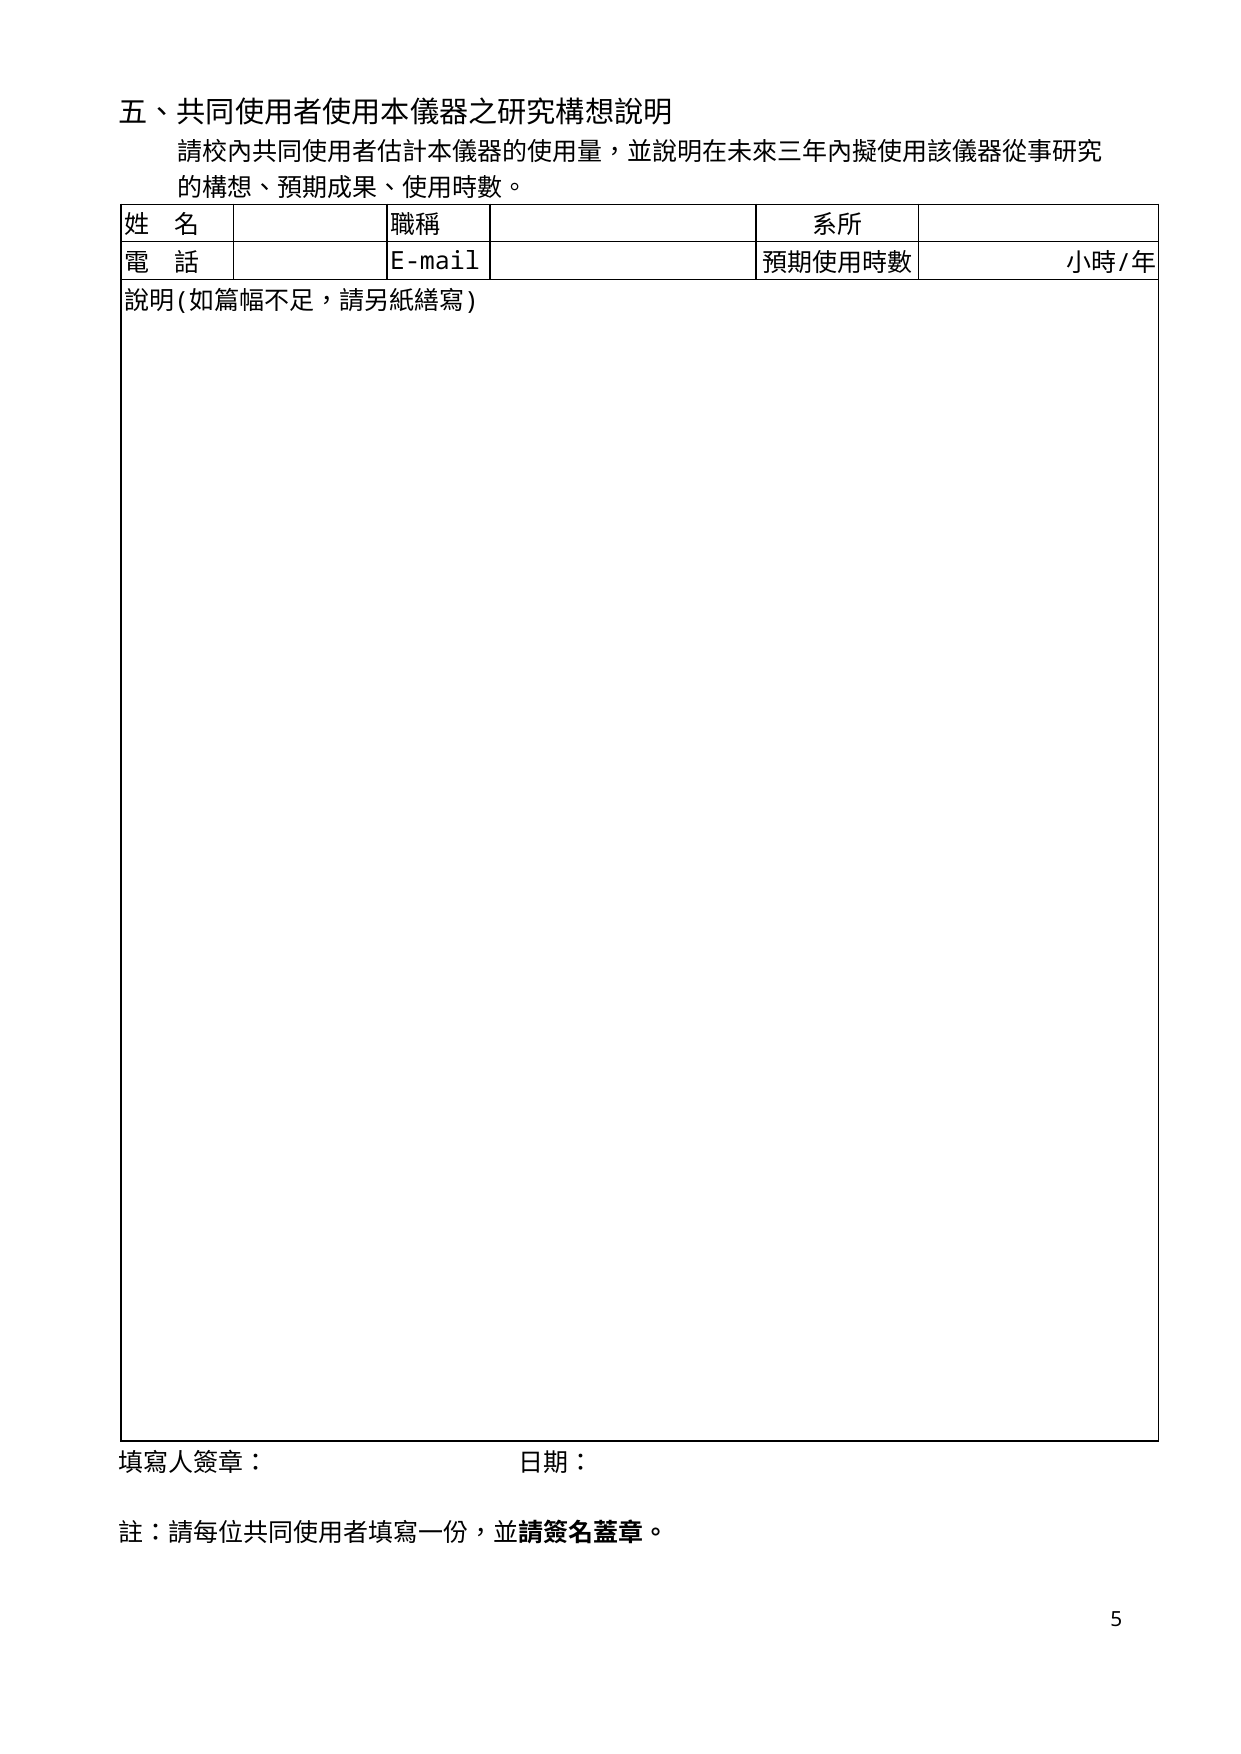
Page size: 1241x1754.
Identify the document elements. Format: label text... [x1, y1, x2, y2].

table_cell 小時/年 [919, 242, 1158, 278]
table_cell 電 話 [122, 242, 233, 278]
table_header [234, 205, 386, 241]
text 五、共同使用者使用本儀器之研究構想說明 [118, 89, 1122, 131]
table_cell E-mail [388, 242, 489, 278]
table_cell 說明(如篇幅不足，請另紙繕寫) [122, 280, 1158, 1440]
text 請校內共同使用者估計本儀器的使用量，並說明在未來三年內擬使用該儀器從事研究的構想、預期成果、使用時數。 [177, 131, 1122, 203]
table_header [491, 205, 755, 241]
text 填寫人簽章： 日期： [118, 1442, 1122, 1478]
table_header [919, 205, 1158, 241]
table_header 職稱 [388, 205, 489, 241]
table_header 系所 [757, 205, 918, 241]
table_cell [234, 242, 386, 278]
table_cell [491, 242, 755, 278]
table_cell 預期使用時數 [757, 242, 918, 278]
text 註：請每位共同使用者填寫一份，並請簽名蓋章。 [118, 1512, 1122, 1548]
table_header 姓 名 [122, 205, 233, 241]
